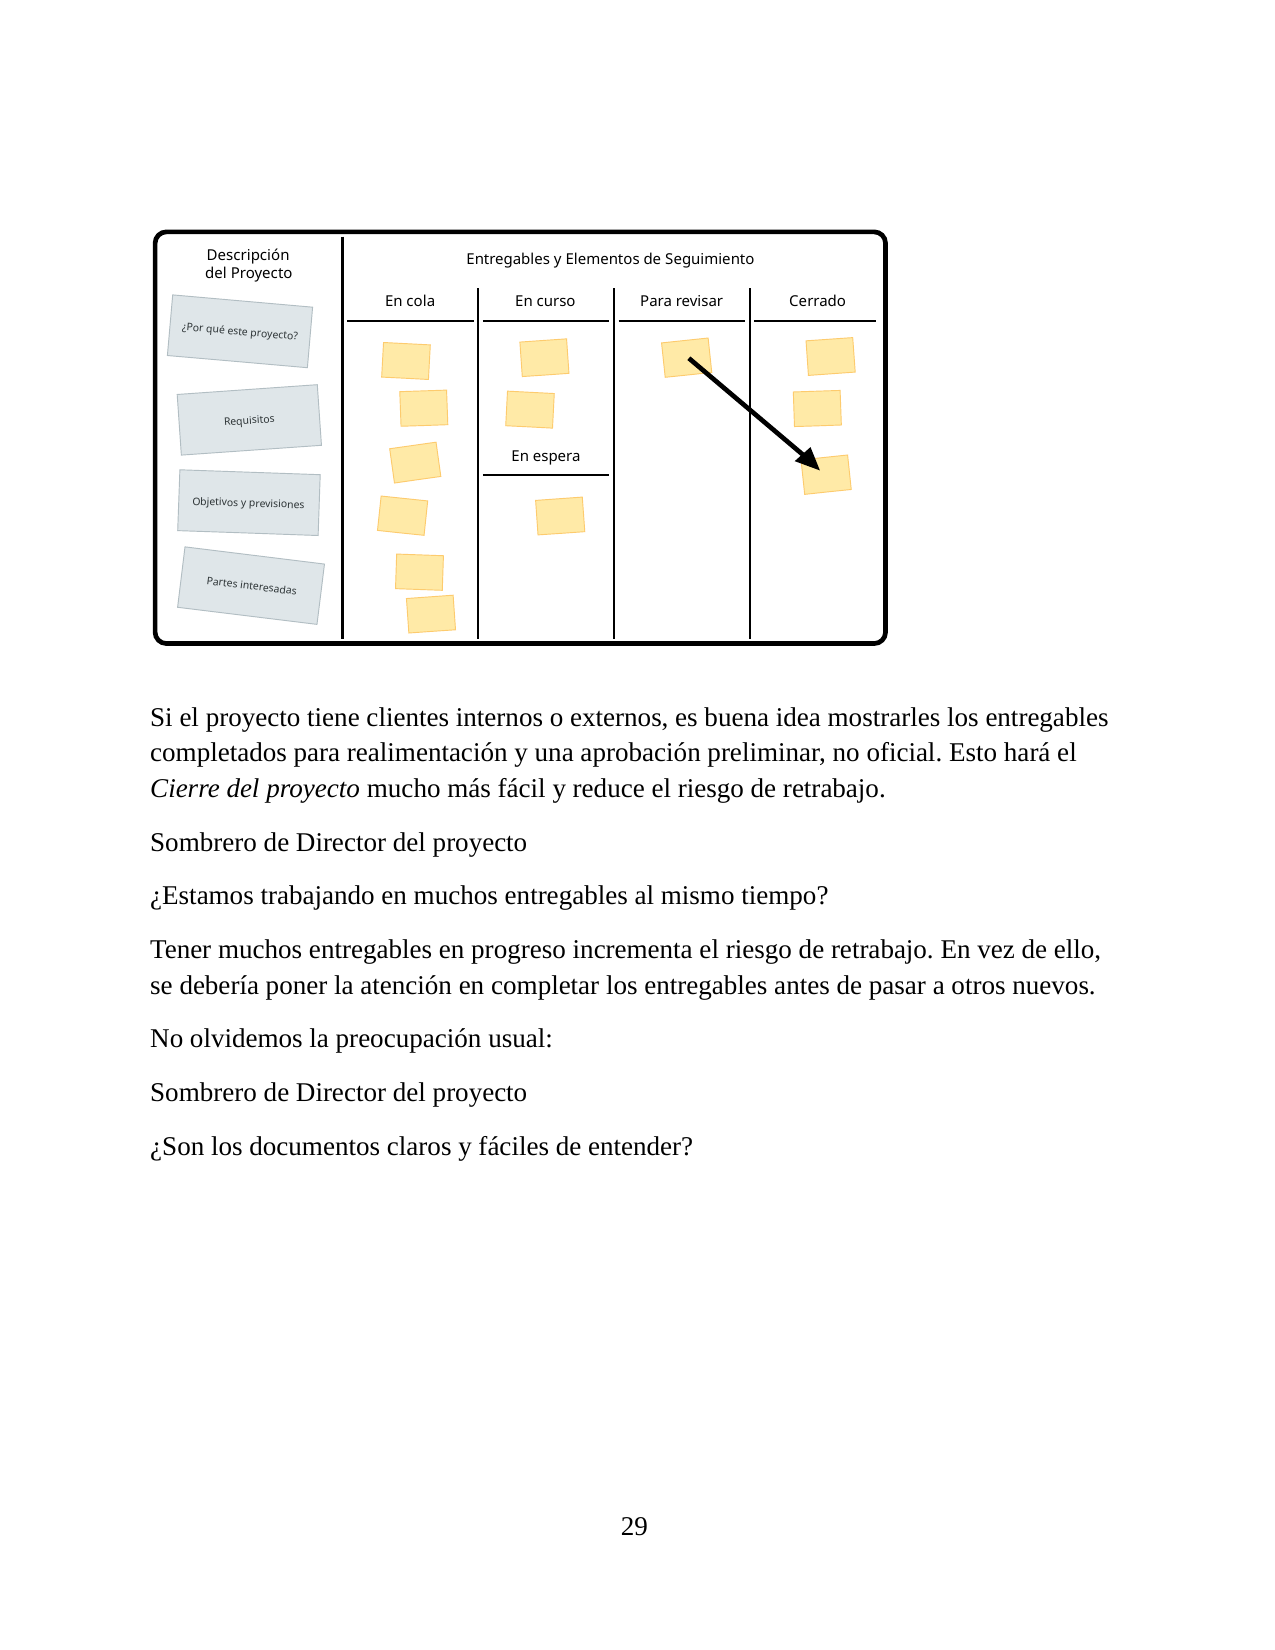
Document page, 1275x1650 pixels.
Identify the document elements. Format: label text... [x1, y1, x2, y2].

text ¿Son los documentos claros y fáciles de entender? [150, 1130, 1125, 1161]
text Sombrero de Director del proyecto [150, 826, 1125, 857]
text No olvidemos la preocupación usual: [150, 1022, 1125, 1053]
text Sombrero de Director del proyecto [150, 1076, 1125, 1107]
text Si el proyecto tiene clientes internos o externos, es buena idea mostrarles los entregables completados para realimentación y una aprobación preliminar, no oficial. Esto hará el Cierre del proyecto mucho más fácil y reduce el riesgo de retrabajo. [150, 701, 1125, 803]
text ¿Estamos trabajando en muchos entregables al mismo tiempo? [150, 879, 1125, 911]
text Tener muchos entregables en progreso incrementa el riesgo de retrabajo. En vez de ello, se debería poner la atención en completar los entregables antes de pasar a otros nuevos. [150, 933, 1125, 1000]
